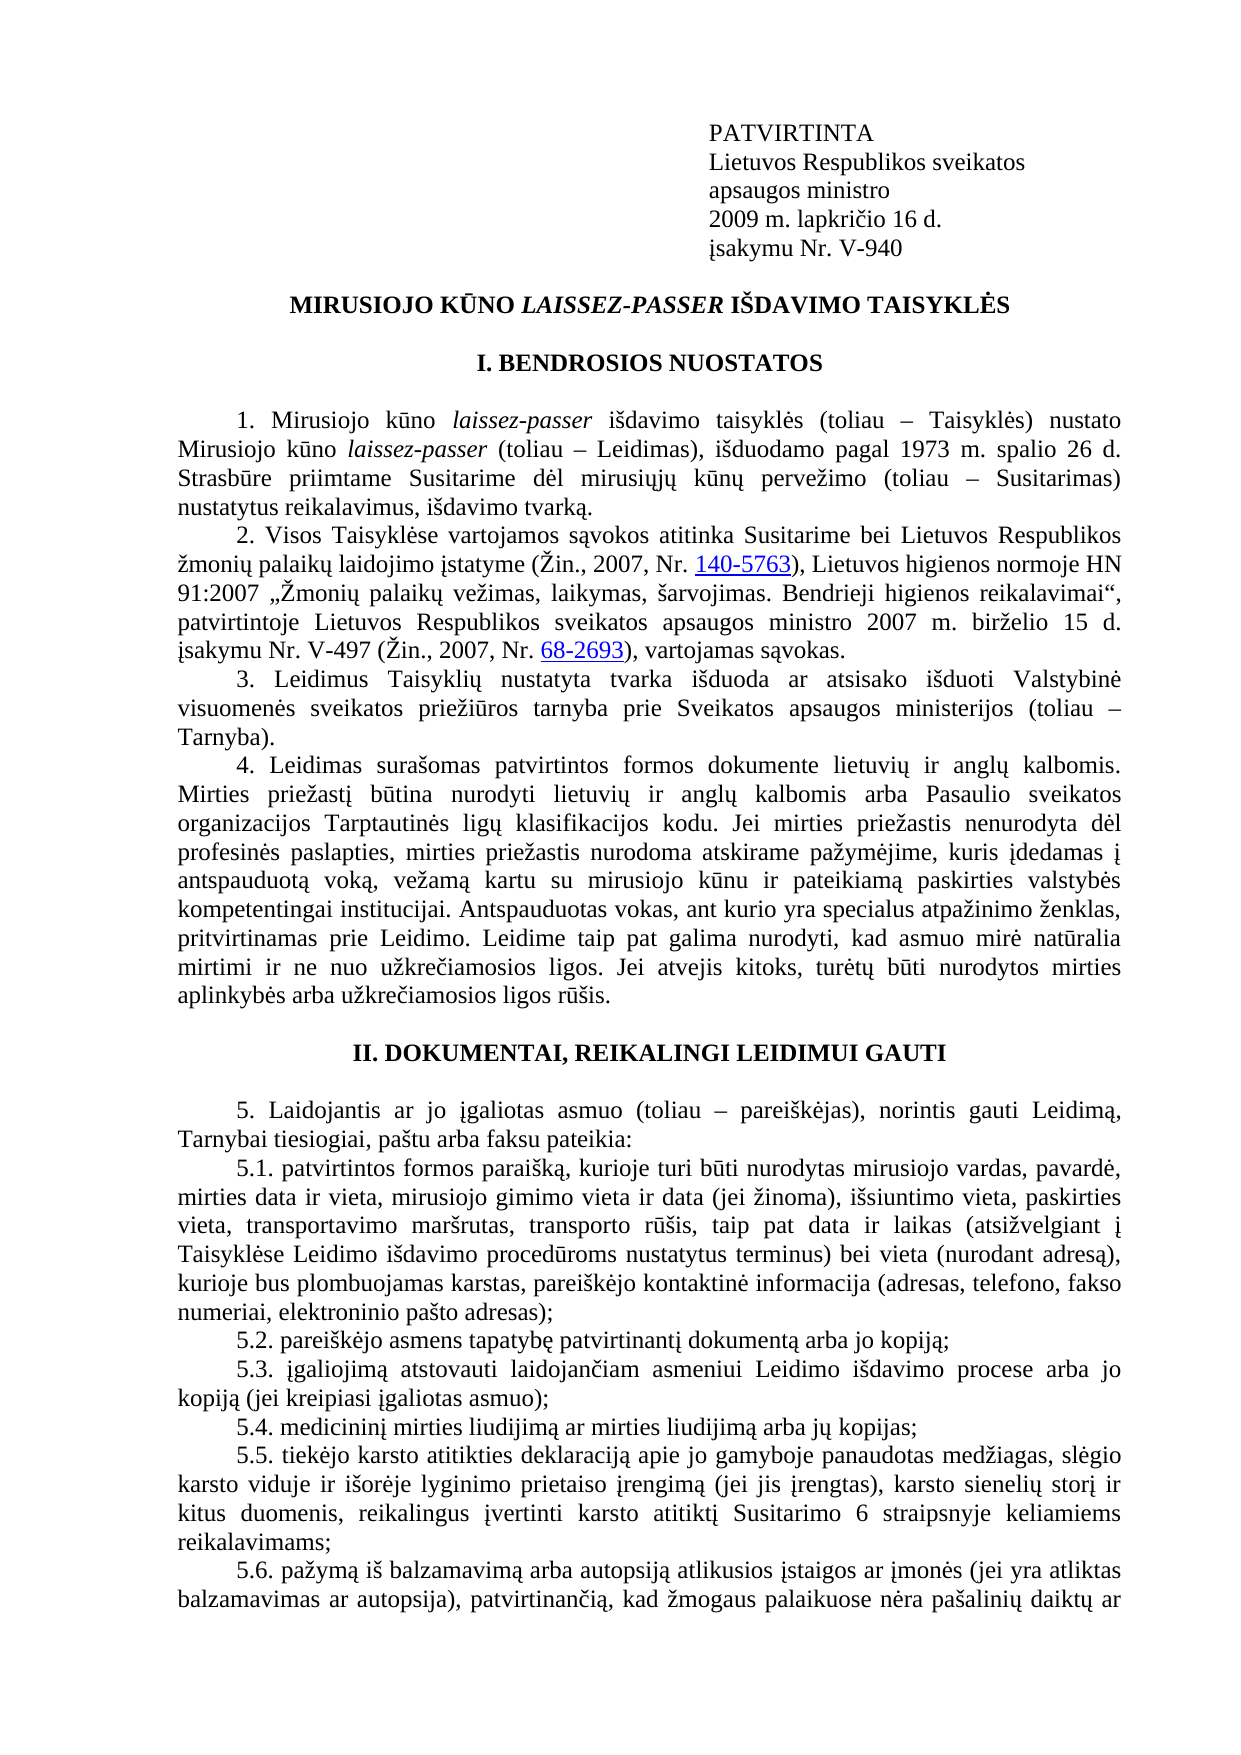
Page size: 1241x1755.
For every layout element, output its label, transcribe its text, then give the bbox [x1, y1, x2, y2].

text apsaugos ministro [177, 176, 1122, 204]
text 1. Mirusiojo kūno laissez-passer išdavimo taisyklės (toliau – Taisyklės) nustato Mirusiojo kūno laissez-passer (toliau – Leidimas), išduodamo pagal 1973 m. spalio 26 d. Strasbūre priimtame Susitarime dėl mirusiųjų kūnų pervežimo (toliau – Susitarimas) nustatytus reikalavimus, išdavimo tvarką. [177, 406, 1122, 521]
text 4. Leidimas surašomas patvirtintos formos dokumente lietuvių ir anglų kalbomis. Mirties priežastį būtina nurodyti lietuvių ir anglų kalbomis arba Pasaulio sveikatos organizacijos Tarptautinės ligų klasifikacijos kodu. Jei mirties priežastis nenurodyta dėl profesinės paslapties, mirties priežastis nurodoma atskirame pažymėjime, kuris įdedamas į antspauduotą voką, vežamą kartu su mirusiojo kūnu ir pateikiamą paskirties valstybės kompetentingai institucijai. Antspauduotas vokas, ant kurio yra specialus atpažinimo ženklas, pritvirtinamas prie Leidimo. Leidime taip pat galima nurodyti, kad asmuo mirė natūralia mirtimi ir ne nuo užkrečiamosios ligos. Jei atvejis kitoks, turėtų būti nurodytos mirties aplinkybės arba užkrečiamosios ligos rūšis. [177, 751, 1122, 1009]
text 5. Laidojantis ar jo įgaliotas asmuo (toliau – pareiškėjas), norintis gauti Leidimą, Tarnybai tiesiogiai, paštu arba faksu pateikia: [177, 1096, 1122, 1153]
text 5.2. pareiškėjo asmens tapatybę patvirtinantį dokumentą arba jo kopiją; [177, 1326, 1122, 1354]
text II. DOKUMENTAI, REIKALINGI LEIDIMUI GAUTI [177, 1038, 1122, 1067]
text 5.4. medicininį mirties liudijimą ar mirties liudijimą arba jų kopijas; [177, 1412, 1122, 1441]
text PATVIRTINTA [709, 118, 1122, 147]
text 2009 m. lapkričio 16 d. [177, 204, 1122, 233]
text 2. Visos Taisyklėse vartojamos sąvokos atitinka Susitarime bei Lietuvos Respublikos žmonių palaikų laidojimo įstatyme (Žin., 2007, Nr. 140-5763), Lietuvos higienos normoje HN 91:2007 „Žmonių palaikų vežimas, laikymas, šarvojimas. Bendrieji higienos reikalavimai“, patvirtintoje Lietuvos Respublikos sveikatos apsaugos ministro 2007 m. birželio 15 d. įsakymu Nr. V-497 (Žin., 2007, Nr. 68-2693), vartojamas sąvokas. [177, 521, 1122, 664]
text 5.6. pažymą iš balzamavimą arba autopsiją atlikusios įstaigos ar įmonės (jei yra atliktas balzamavimas ar autopsija), patvirtinančią, kad žmogaus palaikuose nėra pašalinių daiktų ar [177, 1556, 1122, 1613]
text I. BENDROSIOS NUOSTATOS [177, 348, 1122, 377]
text Lietuvos Respublikos sveikatos [177, 147, 1122, 176]
text 3. Leidimus Taisyklių nustatyta tvarka išduoda ar atsisako išduoti Valstybinė visuomenės sveikatos priežiūros tarnyba prie Sveikatos apsaugos ministerijos (toliau – Tarnyba). [177, 664, 1122, 751]
text įsakymu Nr. V-940 [177, 233, 1122, 262]
text 5.3. įgaliojimą atstovauti laidojančiam asmeniui Leidimo išdavimo procese arba jo kopiją (jei kreipiasi įgaliotas asmuo); [177, 1354, 1122, 1412]
text MIRUSIOJO KŪNO LAISSEZ-PASSER IŠDAVIMO TAISYKLĖS [177, 291, 1122, 319]
text 5.5. tiekėjo karsto atitikties deklaraciją apie jo gamyboje panaudotas medžiagas, slėgio karsto viduje ir išorėje lyginimo prietaiso įrengimą (jei jis įrengtas), karsto sienelių storį ir kitus duomenis, reikalingus įvertinti karsto atitiktį Susitarimo 6 straipsnyje keliamiems reikalavimams; [177, 1441, 1122, 1556]
text 5.1. patvirtintos formos paraišką, kurioje turi būti nurodytas mirusiojo vardas, pavardė, mirties data ir vieta, mirusiojo gimimo vieta ir data (jei žinoma), išsiuntimo vieta, paskirties vieta, transportavimo maršrutas, transporto rūšis, taip pat data ir laikas (atsižvelgiant į Taisyklėse Leidimo išdavimo procedūroms nustatytus terminus) bei vieta (nurodant adresą), kurioje bus plombuojamas karstas, pareiškėjo kontaktinė informacija (adresas, telefono, fakso numeriai, elektroninio pašto adresas); [177, 1153, 1122, 1326]
